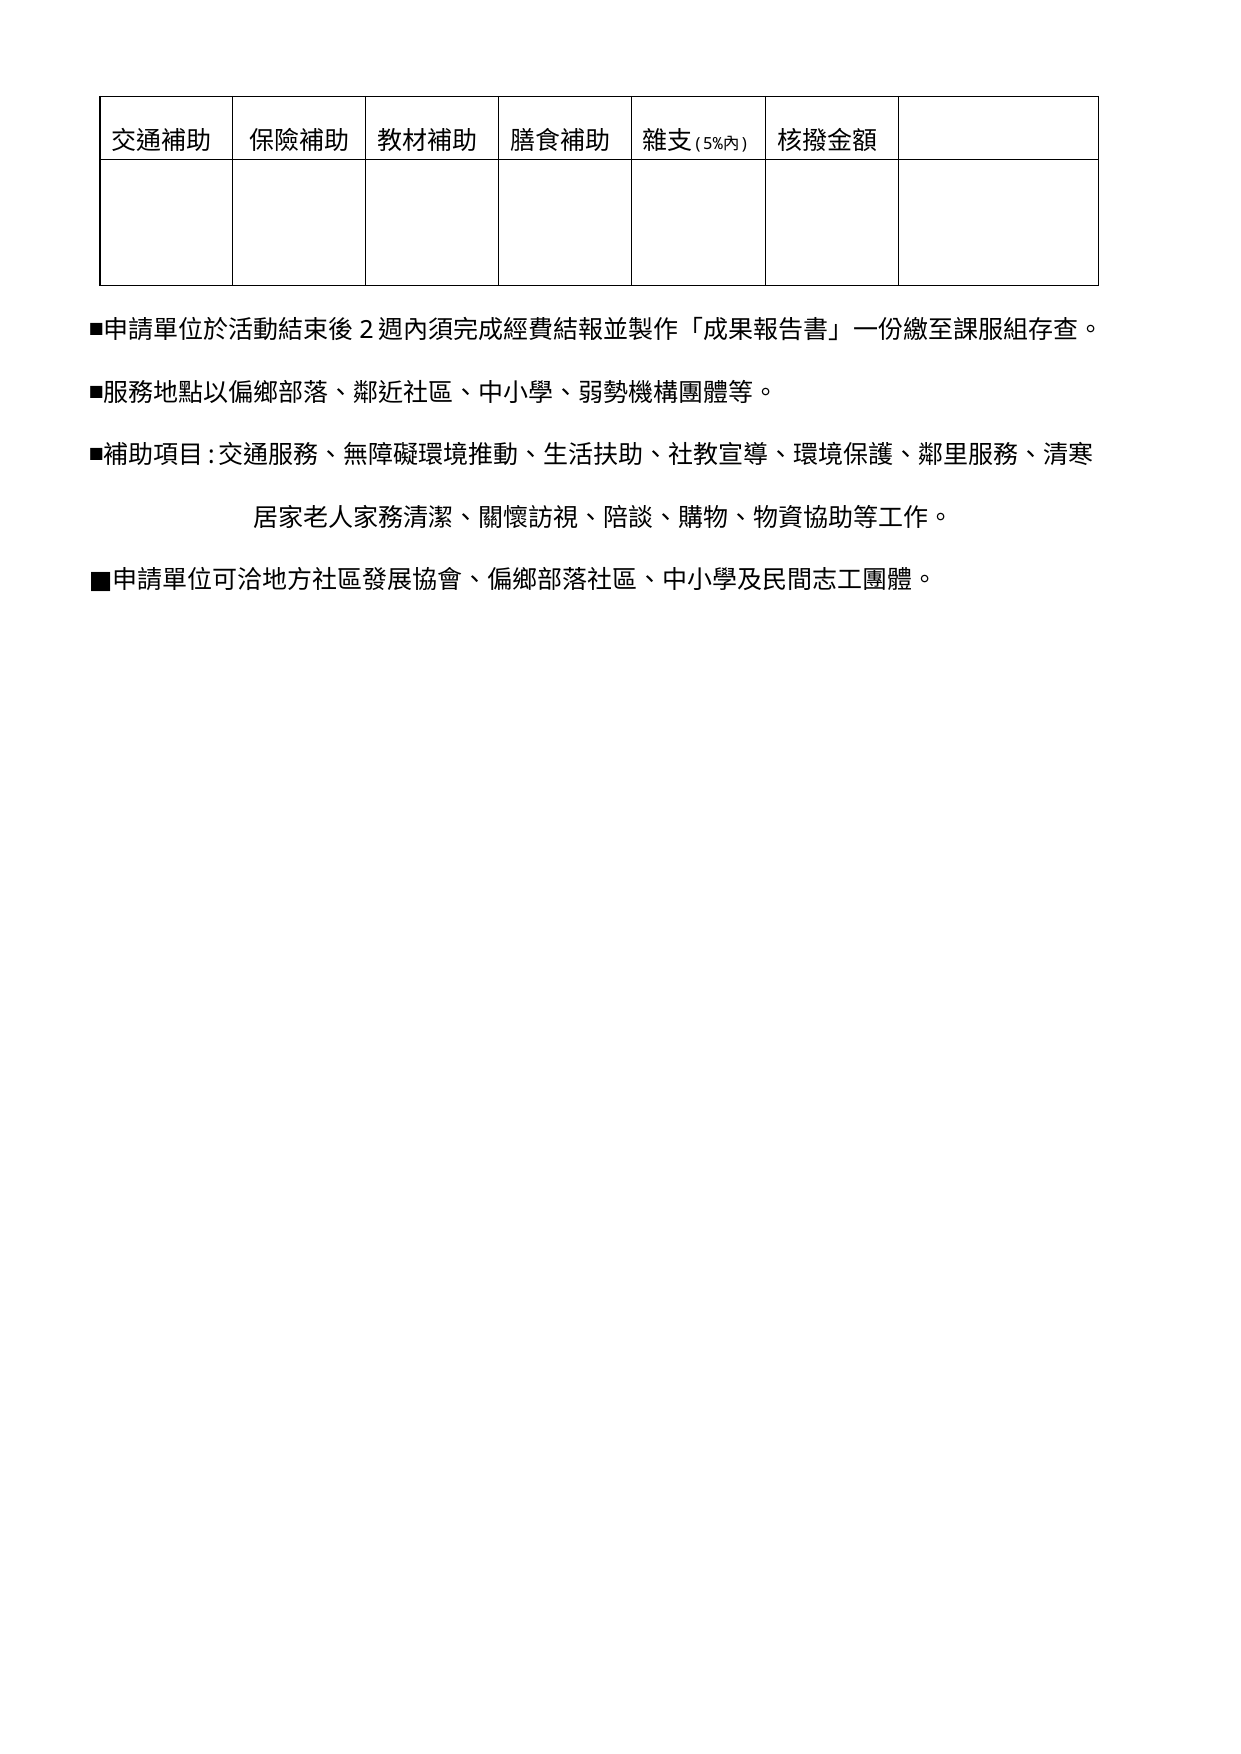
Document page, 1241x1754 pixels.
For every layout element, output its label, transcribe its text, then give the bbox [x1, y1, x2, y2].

table_cell 膳食補助 [499, 97, 631, 159]
table_cell [499, 160, 631, 285]
table_cell [366, 160, 498, 285]
table_cell 交通補助 [101, 97, 232, 159]
text ■補助項目:交通服務、無障礙環境推動、生活扶助、社教宣導、環境保護、鄰里服務、清寒 [89, 411, 1152, 474]
table_cell 保險補助 [233, 97, 365, 159]
table_cell [632, 160, 765, 285]
text 居家老人家務清潔、關懷訪視、陪談、購物、物資協助等工作。 [89, 474, 1152, 536]
table_cell [899, 160, 1098, 285]
text ■申請單位可洽地方社區發展協會、偏鄉部落社區、中小學及民間志工團體。 [89, 536, 1152, 599]
table_cell 核撥金額 [766, 97, 898, 159]
text ■申請單位於活動結束後2週內須完成經費結報並製作「成果報告書」一份繳至課服組存查。 [89, 286, 1152, 349]
table_cell [233, 160, 365, 285]
text ■服務地點以偏鄉部落、鄰近社區、中小學、弱勢機構團體等。 [89, 349, 1152, 411]
table_header [899, 97, 1098, 159]
table_cell [766, 160, 898, 285]
table_cell 教材補助 [366, 97, 498, 159]
table_cell [101, 160, 232, 285]
table_cell 雜支(5%內) [632, 97, 765, 159]
